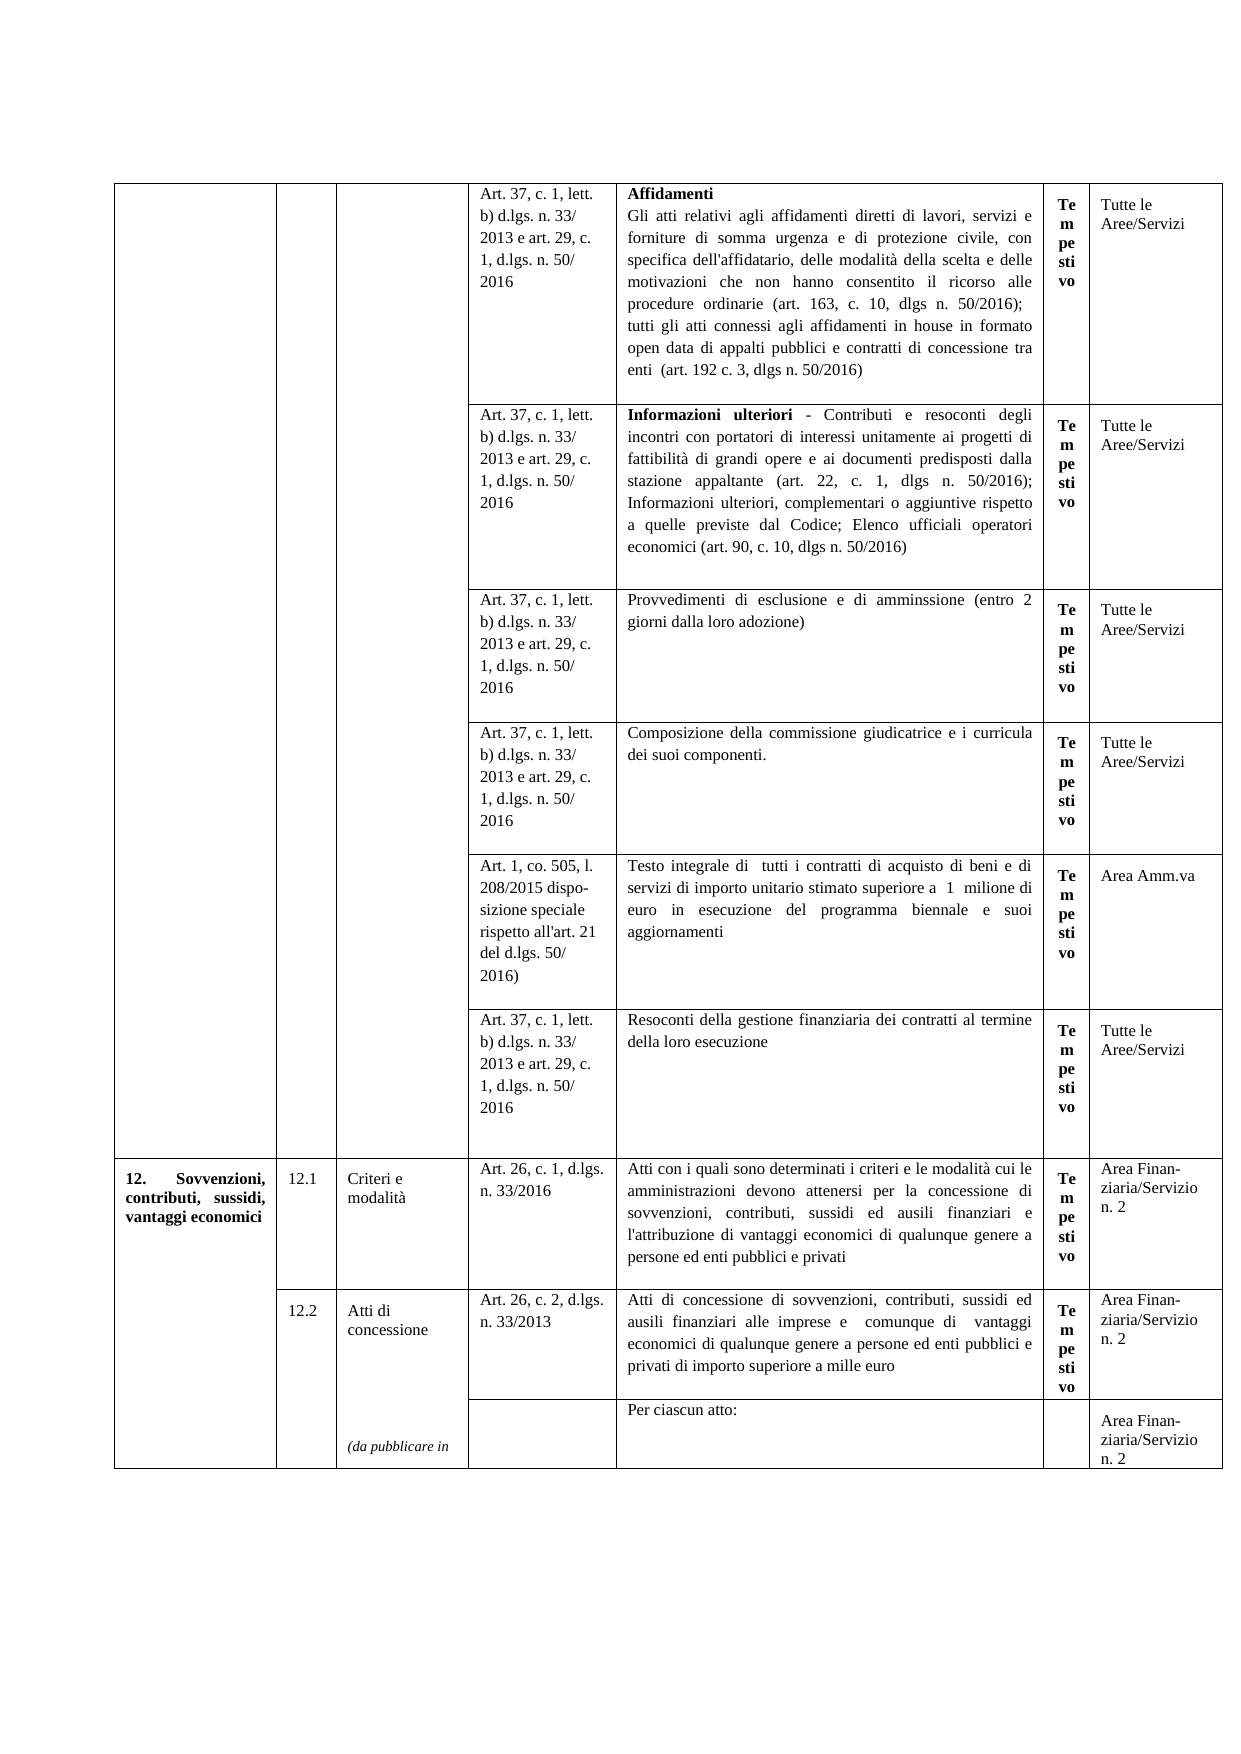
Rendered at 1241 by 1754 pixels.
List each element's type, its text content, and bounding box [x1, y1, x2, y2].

table_cell Area Finan-ziaria/Servizio n. 2 [1090, 1290, 1222, 1399]
table_cell Art. 37, c. 1, lett. b) d.lgs. n. 33/ 2013 e art. 29, c. 1, d.lgs. n. 50/ 2016 [469, 723, 616, 854]
table_cell Atti di concessione (da pubblicare in [337, 1290, 468, 1468]
table_cell Tutte le Aree/Servizi [1090, 723, 1222, 854]
table_cell Art. 37, c. 1, lett. b) d.lgs. n. 33/ 2013 e art. 29, c. 1, d.lgs. n. 50/ 2016 [469, 1010, 616, 1157]
table_cell Composizione della commissione giudicatrice e i curricula dei suoi componenti. [617, 723, 1043, 854]
table_cell Tempestivo [1044, 184, 1089, 404]
table_cell Provvedimenti di esclusione e di amminssione (entro 2 giorni dalla loro adozione) [617, 590, 1043, 722]
table_cell Atti con i quali sono determinati i criteri e le modalità cui le amministrazioni devono attenersi per la concessione di sovvenzioni, contributi, sussidi ed ausili finanziari e l'attribuzione di vantaggi economici di qualunque genere a persone ed enti pubblici e privati [617, 1159, 1043, 1289]
table_cell Atti di concessione di sovvenzioni, contributi, sussidi ed ausili finanziari alle imprese e comunque di vantaggi economici di qualunque genere a persone ed enti pubblici e privati di importo superiore a mille euro [617, 1290, 1043, 1399]
table_cell Tempestivo [1044, 855, 1089, 1009]
table_cell Tutte le Aree/Servizi [1090, 1010, 1222, 1157]
table_cell Tempestivo [1044, 723, 1089, 854]
table_cell Area Amm.va [1090, 855, 1222, 1009]
table_cell 12. Sovvenzioni, contributi, sussidi, vantaggi economici [115, 1159, 276, 1468]
table_cell Art. 26, c. 1, d.lgs. n. 33/2016 [469, 1159, 616, 1289]
table_cell Tempestivo [1044, 405, 1089, 589]
table_cell Per ciascun atto: [617, 1400, 1043, 1468]
table_cell Tempestivo [1044, 1010, 1089, 1157]
table_cell 12.1 [277, 1159, 336, 1289]
table_cell Art. 37, c. 1, lett. b) d.lgs. n. 33/ 2013 e art. 29, c. 1, d.lgs. n. 50/ 2016 [469, 590, 616, 722]
table_cell Art. 37, c. 1, lett. b) d.lgs. n. 33/ 2013 e art. 29, c. 1, d.lgs. n. 50/ 2016 [469, 405, 616, 589]
table_cell Art. 26, c. 2, d.lgs. n. 33/2013 [469, 1290, 616, 1399]
table_cell 12.2 [277, 1290, 336, 1468]
table_cell Tempestivo [1044, 1159, 1089, 1289]
table_cell Tempestivo [1044, 590, 1089, 722]
table_cell Tempestivo [1044, 1290, 1089, 1399]
table_cell [115, 184, 276, 1157]
table_cell Affidamenti Gli atti relativi agli affidamenti diretti di lavori, servizi e forniture di somma urgenza e di protezione civile, con specifica dell'affidatario, delle modalità della scelta e delle motivazioni che non hanno consentito il ricorso alle procedure ordinarie (art. 163, c. 10, dlgs n. 50/2016); tutti gli atti connessi agli affidamenti in house in formato open data di appalti pubblici e contratti di concessione tra enti (art. 192 c. 3, dlgs n. 50/2016) [617, 184, 1043, 404]
table_cell Area Finan-ziaria/Servizio n. 2 [1090, 1400, 1222, 1468]
table_cell [469, 1400, 616, 1468]
table_cell [277, 184, 336, 1157]
table_cell [1044, 1400, 1089, 1468]
table_cell Resoconti della gestione finanziaria dei contratti al termine della loro esecuzione [617, 1010, 1043, 1157]
table_cell Art. 1, co. 505, l. 208/2015 dispo-sizione speciale rispetto all'art. 21 del d.lgs. 50/ 2016) [469, 855, 616, 1009]
table_cell Art. 37, c. 1, lett. b) d.lgs. n. 33/ 2013 e art. 29, c. 1, d.lgs. n. 50/ 2016 [469, 184, 616, 404]
table_cell Area Finan-ziaria/Servizio n. 2 [1090, 1159, 1222, 1289]
table_cell Tutte le Aree/Servizi [1090, 184, 1222, 404]
table_cell Informazioni ulteriori - Contributi e resoconti degli incontri con portatori di interessi unitamente ai progetti di fattibilità di grandi opere e ai documenti predisposti dalla stazione appaltante (art. 22, c. 1, dlgs n. 50/2016); Informazioni ulteriori, complementari o aggiuntive rispetto a quelle previste dal Codice; Elenco ufficiali operatori economici (art. 90, c. 10, dlgs n. 50/2016) [617, 405, 1043, 589]
table_cell Tutte le Aree/Servizi [1090, 405, 1222, 589]
table_cell Criteri e modalità [337, 1159, 468, 1289]
table_cell Testo integrale di tutti i contratti di acquisto di beni e di servizi di importo unitario stimato superiore a 1 milione di euro in esecuzione del programma biennale e suoi aggiornamenti [617, 855, 1043, 1009]
table_cell Tutte le Aree/Servizi [1090, 590, 1222, 722]
table_cell [337, 184, 468, 1157]
